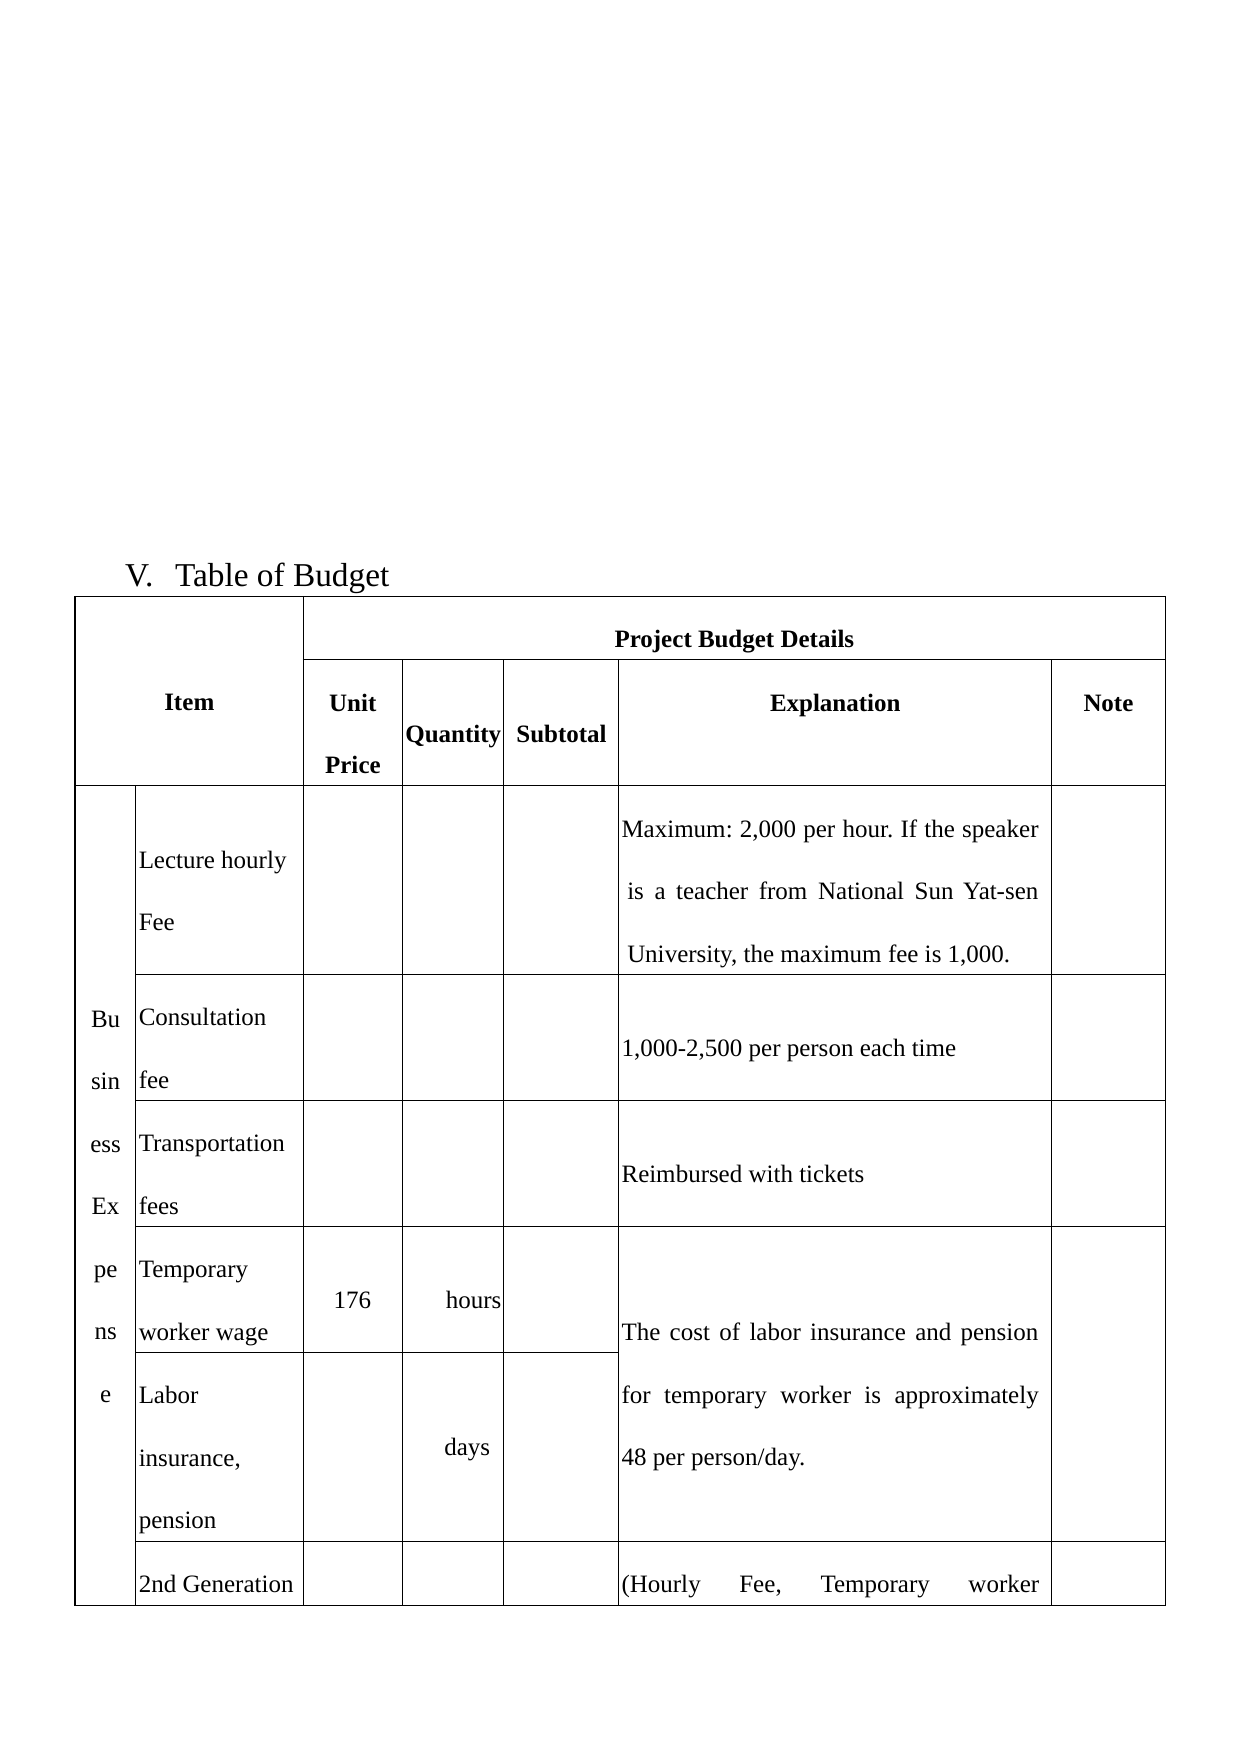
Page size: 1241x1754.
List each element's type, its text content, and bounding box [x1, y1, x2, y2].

table_cell Quantity [403, 660, 503, 785]
table_cell Subtotal [504, 660, 618, 785]
table_cell [504, 1353, 618, 1541]
table_cell days [403, 1353, 503, 1541]
table_cell Consultation fee [136, 975, 303, 1100]
table_cell The cost of labor insurance and pension for temporary worker is approximately 48 per person/day. [619, 1227, 1051, 1541]
table_cell [1052, 786, 1165, 974]
table_cell [403, 786, 503, 974]
table_cell [1052, 1227, 1165, 1541]
table_cell [304, 786, 402, 974]
table_cell [1052, 1542, 1165, 1604]
table_cell [1052, 1101, 1165, 1226]
table_cell [304, 975, 402, 1100]
table_cell Business Expense [76, 786, 135, 1604]
table_cell [504, 975, 618, 1100]
table_cell [304, 1101, 402, 1226]
table_header Item [76, 597, 303, 785]
table_cell [504, 1542, 618, 1604]
list Table of Budget [125, 533, 1165, 596]
table_cell Lecture hourly Fee [136, 786, 303, 974]
table_cell [504, 786, 618, 974]
table_cell [1052, 975, 1165, 1100]
table_cell 176 [304, 1227, 402, 1352]
table_cell Note [1052, 660, 1165, 785]
table_cell [403, 1542, 503, 1604]
table_cell [504, 1101, 618, 1226]
table_cell Labor insurance, pension [136, 1353, 303, 1541]
table_cell [504, 1227, 618, 1352]
table_cell Unit Price [304, 660, 402, 785]
table_cell 2nd Generation [136, 1542, 303, 1604]
table_cell Explanation [619, 660, 1051, 785]
table_cell (Hourly Fee, Temporary worker [619, 1542, 1051, 1604]
table_cell hours [403, 1227, 503, 1352]
table_cell [304, 1542, 402, 1604]
table_cell [304, 1353, 402, 1541]
table_cell Reimbursed with tickets [619, 1101, 1051, 1226]
table_cell Maximum: 2,000 per hour. If the speaker is a teacher from National Sun Yat-sen University, the maximum fee is 1,000. [619, 786, 1051, 974]
table_cell [403, 1101, 503, 1226]
table_header Project Budget Details [304, 597, 1165, 659]
table_cell Temporary worker wage [136, 1227, 303, 1352]
table_cell Transportation fees [136, 1101, 303, 1226]
table_cell 1,000-2,500 per person each time [619, 975, 1051, 1100]
table_cell [403, 975, 503, 1100]
